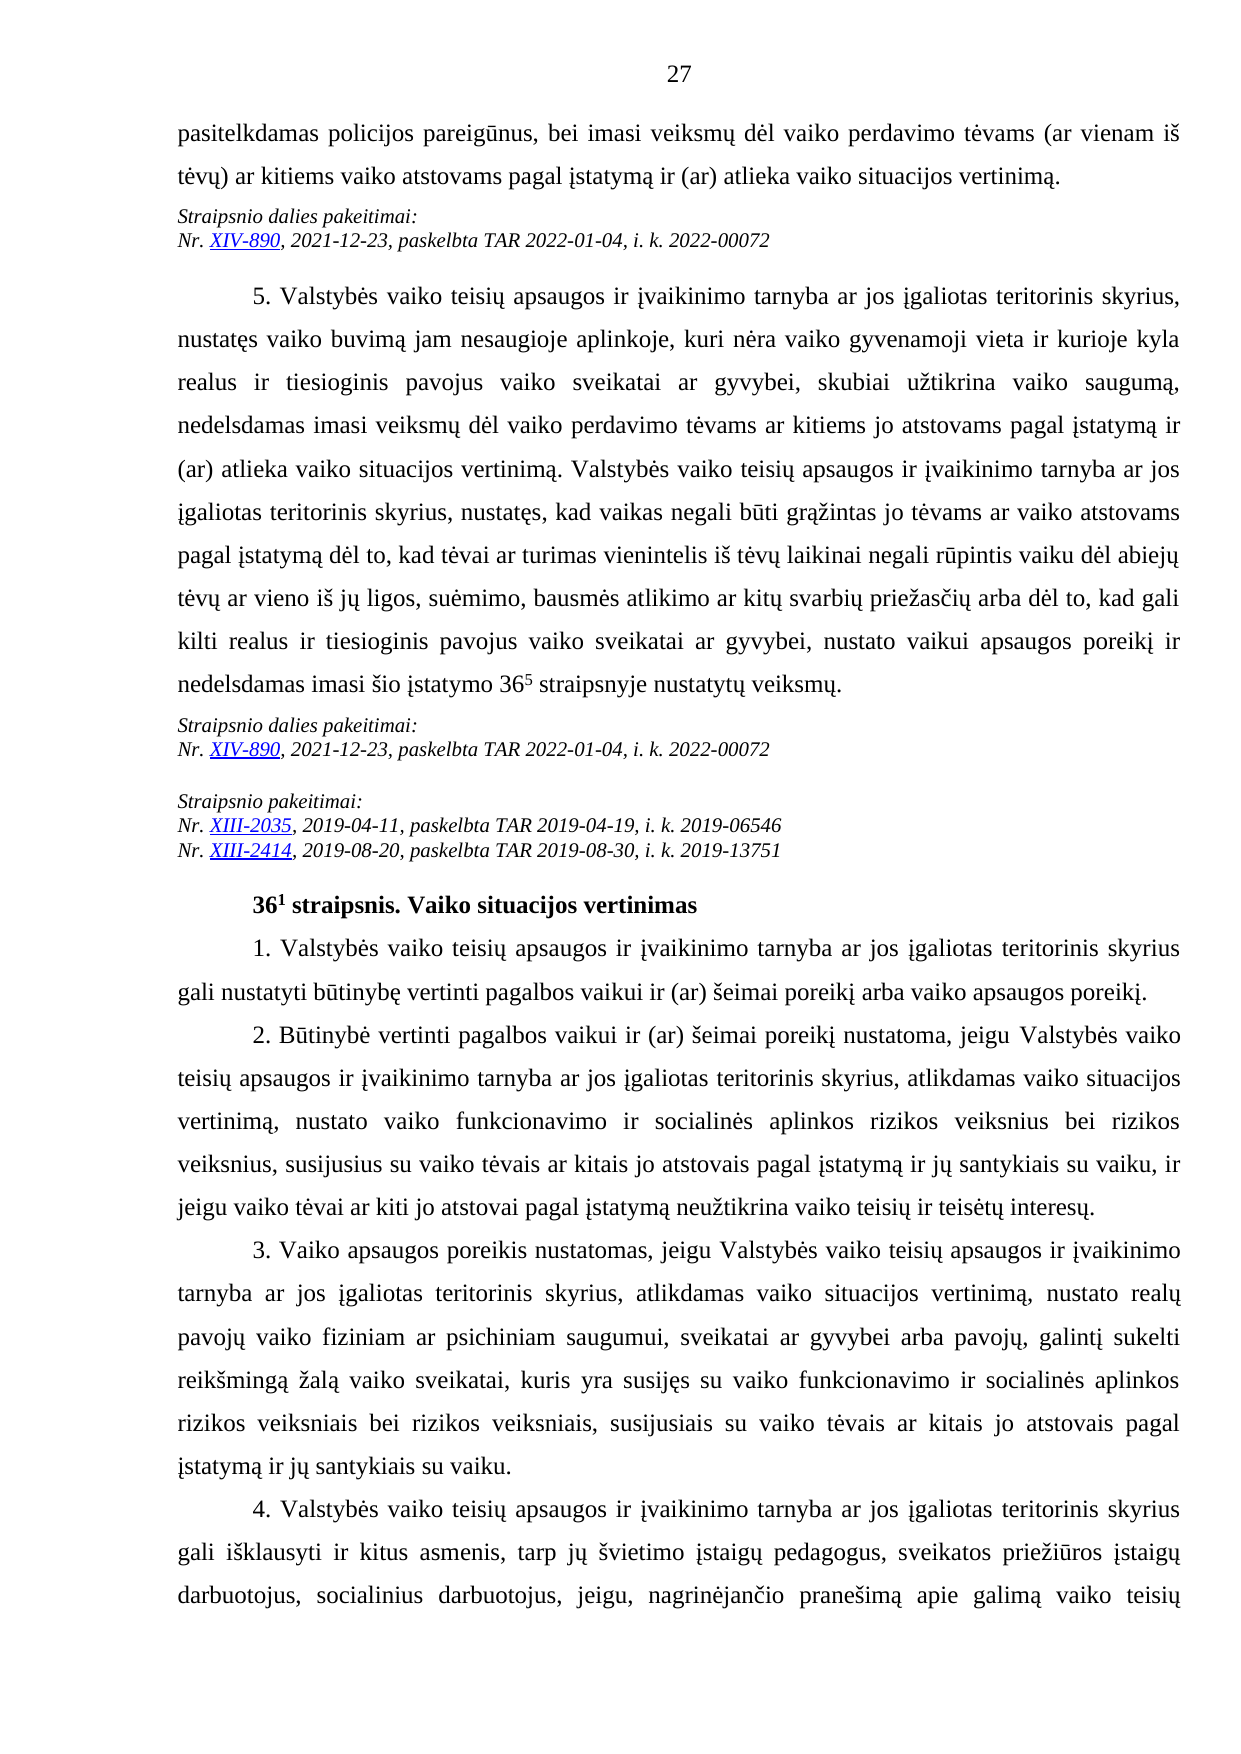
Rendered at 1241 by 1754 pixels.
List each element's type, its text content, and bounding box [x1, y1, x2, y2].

text Straipsnio pakeitimai: [177, 789, 1181, 813]
text 1. Valstybės vaiko teisių apsaugos ir įvaikinimo tarnyba ar jos įgaliotas teritorinis skyrius gali nustatyti būtinybę vertinti pagalbos vaikui ir (ar) šeimai poreikį arba vaiko apsaugos poreikį. [177, 933, 1181, 1005]
text Nr. XIV-890, 2021-12-23, paskelbta TAR 2022-01-04, i. k. 2022-00072 [177, 737, 1181, 761]
text 3. Vaiko apsaugos poreikis nustatomas, jeigu Valstybės vaiko teisių apsaugos ir įvaikinimo tarnyba ar jos įgaliotas teritorinis skyrius, atlikdamas vaiko situacijos vertinimą, nustato realų pavojų vaiko fiziniam ar psichiniam saugumui, sveikatai ar gyvybei arba pavojų, galintį sukelti reikšmingą žalą vaiko sveikatai, kuris yra susijęs su vaiko funkcionavimo ir socialinės aplinkos rizikos veiksniais bei rizikos veiksniais, susijusiais su vaiko tėvais ar kitais jo atstovais pagal įstatymą ir jų santykiais su vaiku. [177, 1235, 1181, 1480]
text Nr. XIII-2035, 2019-04-11, paskelbta TAR 2019-04-19, i. k. 2019-06546 [177, 813, 1181, 837]
text 361 straipsnis. Vaiko situacijos vertinimas [177, 890, 1181, 919]
text 2. Būtinybė vertinti pagalbos vaikui ir (ar) šeimai poreikį nustatoma, jeigu Valstybės vaiko teisių apsaugos ir įvaikinimo tarnyba ar jos įgaliotas teritorinis skyrius, atlikdamas vaiko situacijos vertinimą, nustato vaiko funkcionavimo ir socialinės aplinkos rizikos veiksnius bei rizikos veiksnius, susijusius su vaiko tėvais ar kitais jo atstovais pagal įstatymą ir jų santykiais su vaiku, ir jeigu vaiko tėvai ar kiti jo atstovai pagal įstatymą neužtikrina vaiko teisių ir teisėtų interesų. [177, 1020, 1181, 1221]
text Nr. XIII-2414, 2019-08-20, paskelbta TAR 2019-08-30, i. k. 2019-13751 [177, 837, 1181, 862]
text Nr. XIV-890, 2021-12-23, paskelbta TAR 2022-01-04, i. k. 2022-00072 [177, 228, 1181, 252]
text pasitelkdamas policijos pareigūnus, bei imasi veiksmų dėl vaiko perdavimo tėvams (ar vienam iš tėvų) ar kitiems vaiko atstovams pagal įstatymą ir (ar) atlieka vaiko situacijos vertinimą. [177, 118, 1181, 190]
text Straipsnio dalies pakeitimai: [177, 712, 1181, 737]
text 5. Valstybės vaiko teisių apsaugos ir įvaikinimo tarnyba ar jos įgaliotas teritorinis skyrius, nustatęs vaiko buvimą jam nesaugioje aplinkoje, kuri nėra vaiko gyvenamoji vieta ir kurioje kyla realus ir tiesioginis pavojus vaiko sveikatai ar gyvybei, skubiai užtikrina vaiko saugumą, nedelsdamas imasi veiksmų dėl vaiko perdavimo tėvams ar kitiems jo atstovams pagal įstatymą ir (ar) atlieka vaiko situacijos vertinimą. Valstybės vaiko teisių apsaugos ir įvaikinimo tarnyba ar jos įgaliotas teritorinis skyrius, nustatęs, kad vaikas negali būti grąžintas jo tėvams ar vaiko atstovams pagal įstatymą dėl to, kad tėvai ar turimas vienintelis iš tėvų laikinai negali rūpintis vaiku dėl abiejų tėvų ar vieno iš jų ligos, suėmimo, bausmės atlikimo ar kitų svarbių priežasčių arba dėl to, kad gali kilti realus ir tiesioginis pavojus vaiko sveikatai ar gyvybei, nustato vaikui apsaugos poreikį ir nedelsdamas imasi šio įstatymo 365 straipsnyje nustatytų veiksmų. [177, 281, 1181, 698]
text 4. Valstybės vaiko teisių apsaugos ir įvaikinimo tarnyba ar jos įgaliotas teritorinis skyrius gali išklausyti ir kitus asmenis, tarp jų švietimo įstaigų pedagogus, sveikatos priežiūros įstaigų darbuotojus, socialinius darbuotojus, jeigu, nagrinėjančio pranešimą apie galimą vaiko teisių [177, 1494, 1181, 1609]
text Straipsnio dalies pakeitimai: [177, 204, 1181, 228]
